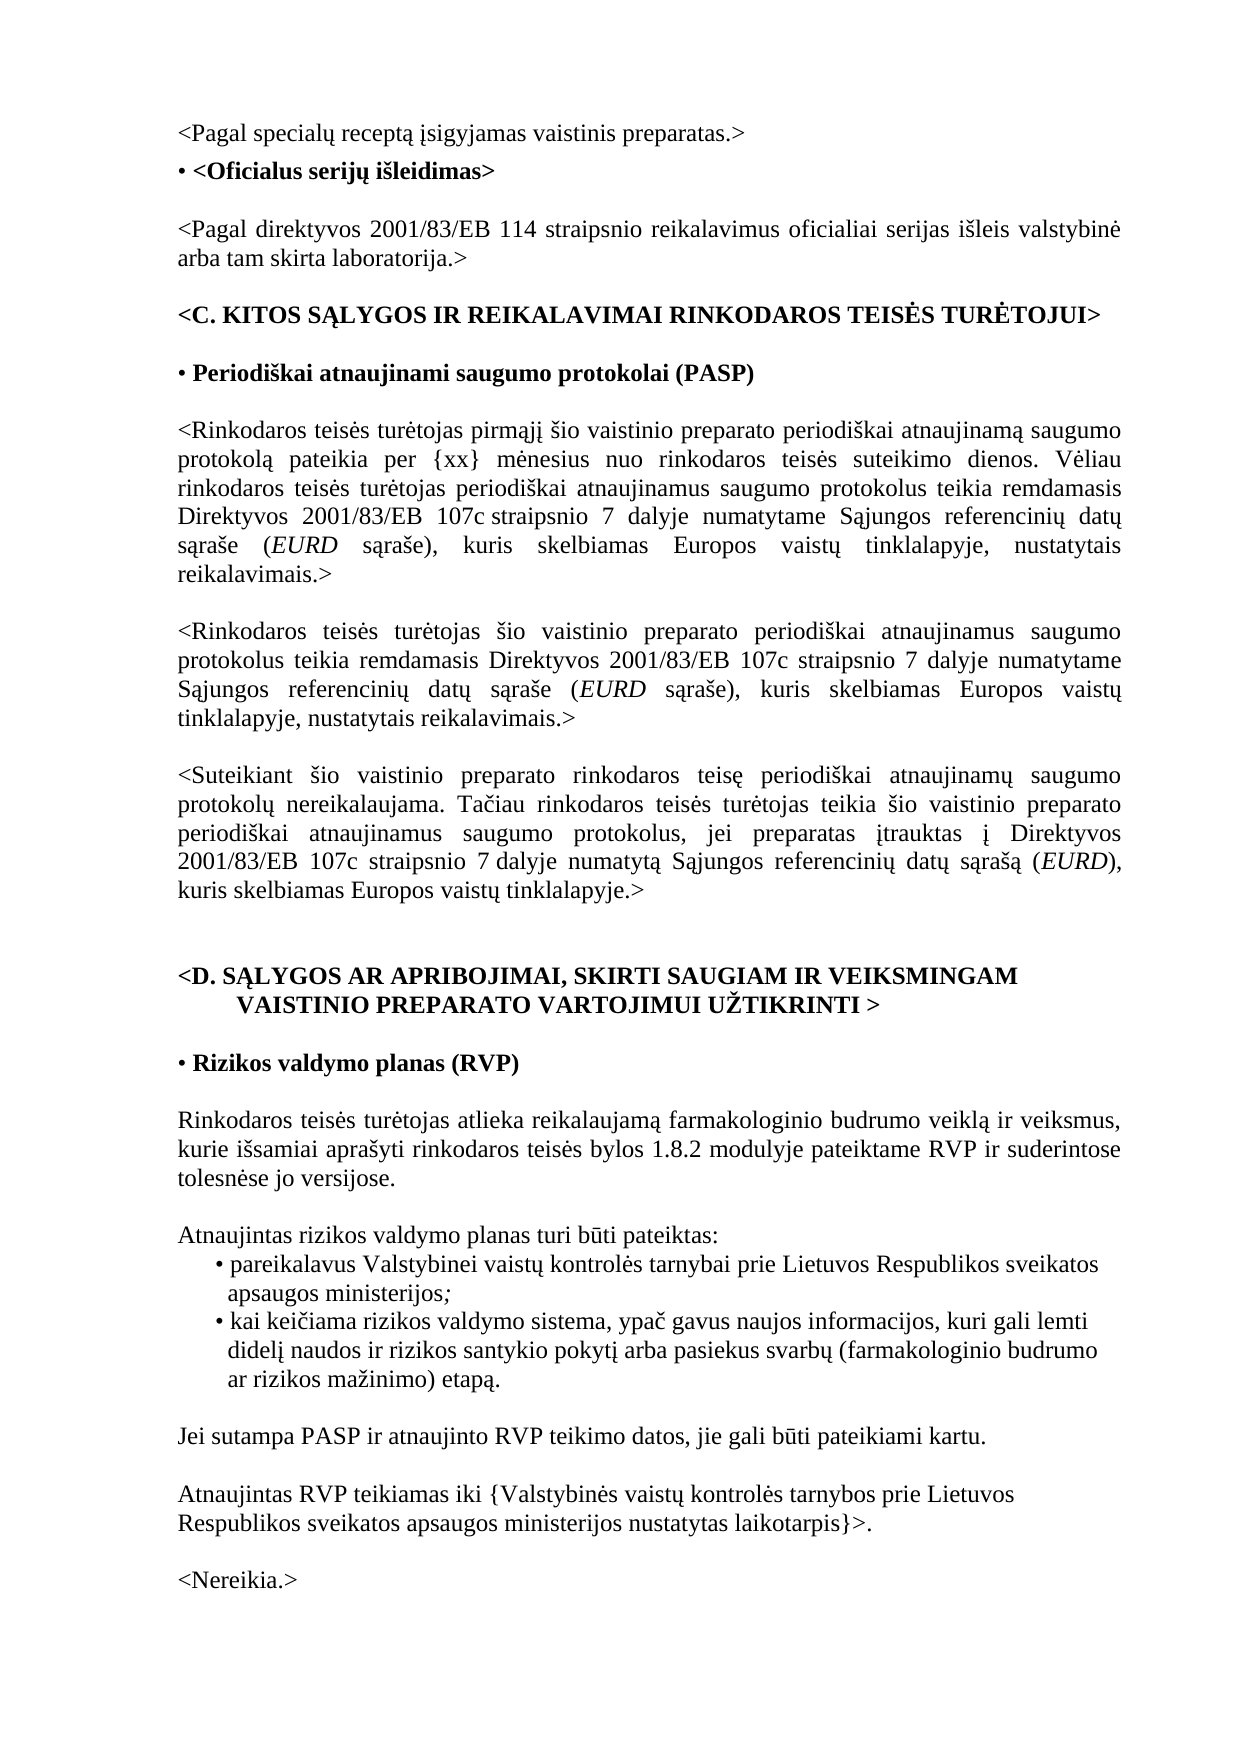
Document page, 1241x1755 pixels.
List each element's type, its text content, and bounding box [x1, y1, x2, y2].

text <Pagal specialų receptą įsigyjamas vaistinis preparatas.> [177, 118, 1122, 147]
text • Periodiškai atnaujinami saugumo protokolai (PASP) [177, 358, 1122, 386]
text Rinkodaros teisės turėtojas atlieka reikalaujamą farmakologinio budrumo veiklą ir veiksmus, kurie išsamiai aprašyti rinkodaros teisės bylos 1.8.2 modulyje pateiktame RVP ir suderintose tolesnėse jo versijose. [177, 1105, 1122, 1191]
text • <Oficialus serijų išleidimas> [177, 156, 1122, 185]
text <Suteikiant šio vaistinio preparato rinkodaros teisę periodiškai atnaujinamų saugumo protokolų nereikalaujama. Tačiau rinkodaros teisės turėtojas teikia šio vaistinio preparato periodiškai atnaujinamus saugumo protokolus, jei preparatas įtrauktas į Direktyvos 2001/83/EB 107c straipsnio 7 dalyje numatytą Sąjungos referencinių datų sąrašą (EURD), kuris skelbiamas Europos vaistų tinklalapyje.> [177, 760, 1122, 904]
text Atnaujintas rizikos valdymo planas turi būti pateiktas: [177, 1220, 1122, 1249]
text • pareikalavus Valstybinei vaistų kontrolės tarnybai prie Lietuvos Respublikos sveikatos apsaugos ministerijos; [215, 1249, 1122, 1306]
text <Rinkodaros teisės turėtojas pirmąjį šio vaistinio preparato periodiškai atnaujinamą saugumo protokolą pateikia per {xx} mėnesius nuo rinkodaros teisės suteikimo dienos. Vėliau rinkodaros teisės turėtojas periodiškai atnaujinamus saugumo protokolus teikia remdamasis Direktyvos 2001/83/EB 107c straipsnio 7 dalyje numatytame Sąjungos referencinių datų sąraše (EURD sąraše), kuris skelbiamas Europos vaistų tinklalapyje, nustatytais reikalavimais.> [177, 415, 1122, 588]
text • kai keičiama rizikos valdymo sistema, ypač gavus naujos informacijos, kuri gali lemti didelį naudos ir rizikos santykio pokytį arba pasiekus svarbų (farmakologinio budrumo ar rizikos mažinimo) etapą. [215, 1306, 1122, 1393]
text Atnaujintas RVP teikiamas iki {Valstybinės vaistų kontrolės tarnybos prie Lietuvos Respublikos sveikatos apsaugos ministerijos nustatytas laikotarpis}>. [177, 1479, 1122, 1536]
text <Rinkodaros teisės turėtojas šio vaistinio preparato periodiškai atnaujinamus saugumo protokolus teikia remdamasis Direktyvos 2001/83/EB 107c straipsnio 7 dalyje numatytame Sąjungos referencinių datų sąraše (EURD sąraše), kuris skelbiamas Europos vaistų tinklalapyje, nustatytais reikalavimais.> [177, 616, 1122, 731]
text Jei sutampa PASP ir atnaujinto RVP teikimo datos, jie gali būti pateikiami kartu. [177, 1421, 1122, 1450]
text • Rizikos valdymo planas (RVP) [177, 1048, 1122, 1076]
text <C. KITOS SĄLYGOS IR REIKALAVIMAI RINKODAROS TEISĖS TURĖTOJUI> [177, 300, 1122, 329]
text <Pagal direktyvos 2001/83/EB 114 straipsnio reikalavimus oficialiai serijas išleis valstybinė arba tam skirta laboratorija.> [177, 214, 1122, 271]
text <D. SĄLYGOS AR APRIBOJIMAI, SKIRTI SAUGIAM IR VEIKSMINGAM VAISTINIO PREPARATO VARTOJIMUI UŽTIKRINTI > [177, 961, 1122, 1019]
text <Nereikia.> [177, 1565, 1063, 1594]
